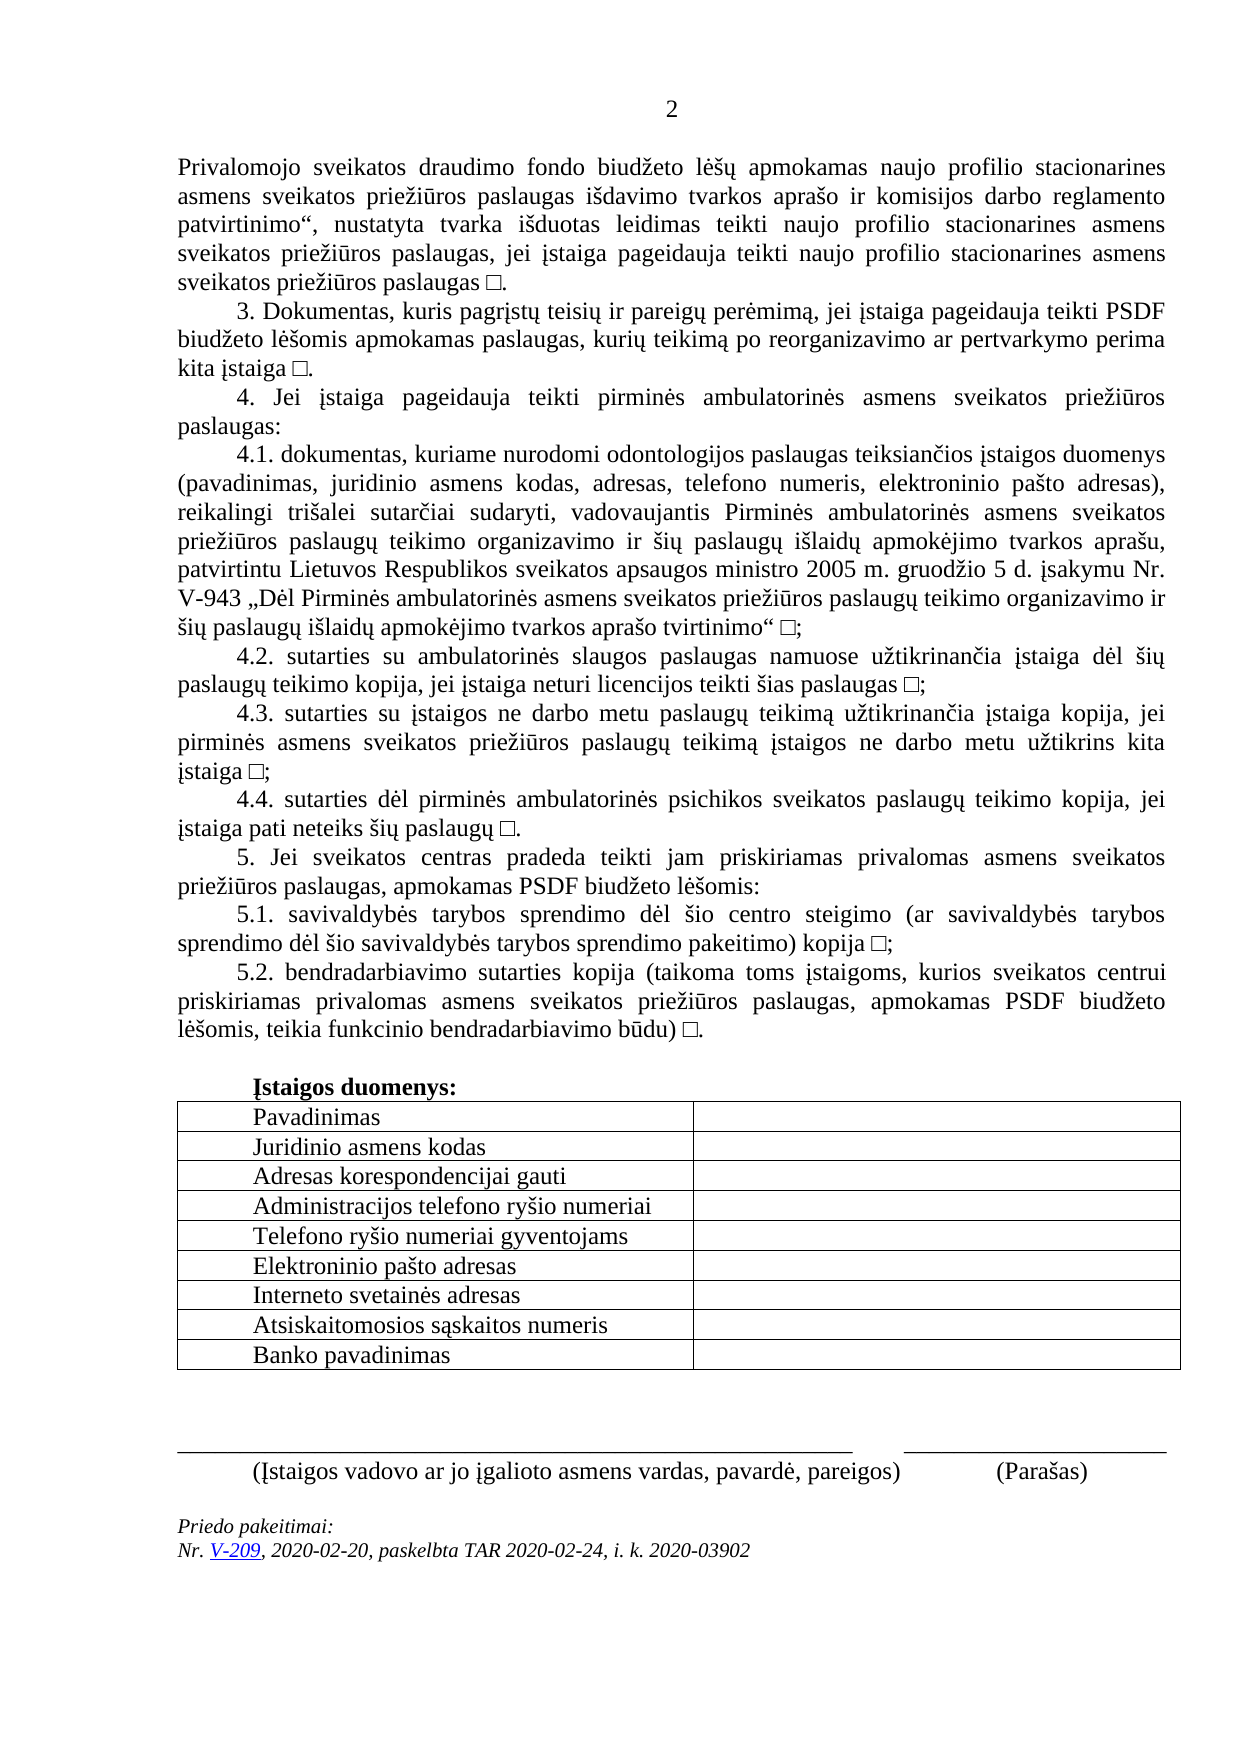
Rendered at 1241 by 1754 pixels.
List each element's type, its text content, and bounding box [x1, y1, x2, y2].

text 4. Jei įstaiga pageidauja teikti pirminės ambulatorinės asmens sveikatos priežiūros paslaugas: [177, 382, 1166, 439]
table_header Pavadinimas [178, 1102, 693, 1131]
text 5. Jei sveikatos centras pradeda teikti jam priskiriamas privalomas asmens sveikatos priežiūros paslaugas, apmokamas PSDF biudžeto lėšomis: [177, 842, 1166, 899]
table_header [694, 1102, 1180, 1131]
text ______________________________________________________ _____________________ [177, 1427, 1166, 1456]
text 4.3. sutarties su įstaigos ne darbo metu paslaugų teikimą užtikrinančia įstaiga kopija, jei pirminės asmens sveikatos priežiūros paslaugų teikimą įstaigos ne darbo metu užtikrins kita įstaiga □; [177, 698, 1166, 784]
text 4.2. sutarties su ambulatorinės slaugos paslaugas namuose užtikrinančia įstaiga dėl šių paslaugų teikimo kopija, jei įstaiga neturi licencijos teikti šias paslaugas □; [177, 641, 1166, 698]
text 3. Dokumentas, kuris pagrįstų teisių ir pareigų perėmimą, jei įstaiga pageidauja teikti PSDF biudžeto lėšomis apmokamas paslaugas, kurių teikimą po reorganizavimo ar pertvarkymo perima kita įstaiga □. [177, 296, 1166, 382]
table_cell [694, 1340, 1180, 1369]
table_cell Juridinio asmens kodas [178, 1132, 693, 1160]
table_cell Interneto svetainės adresas [178, 1281, 693, 1309]
text Įstaigos duomenys: [177, 1072, 1166, 1101]
table_cell Adresas korespondencijai gauti [178, 1161, 693, 1190]
text 4.4. sutarties dėl pirminės ambulatorinės psichikos sveikatos paslaugų teikimo kopija, jei įstaiga pati neteiks šių paslaugų □. [177, 784, 1166, 842]
table_cell Elektroninio pašto adresas [178, 1251, 693, 1279]
table_cell Administracijos telefono ryšio numeriai [178, 1191, 693, 1220]
table_cell [694, 1281, 1180, 1309]
table_cell Atsiskaitomosios sąskaitos numeris [178, 1310, 693, 1339]
text Privalomojo sveikatos draudimo fondo biudžeto lėšų apmokamas naujo profilio stacionarines asmens sveikatos priežiūros paslaugas išdavimo tvarkos aprašo ir komisijos darbo reglamento patvirtinimo“, nustatyta tvarka išduotas leidimas teikti naujo profilio stacionarines asmens sveikatos priežiūros paslaugas, jei įstaiga pageidauja teikti naujo profilio stacionarines asmens sveikatos priežiūros paslaugas □. [177, 152, 1166, 296]
text (Įstaigos vadovo ar jo įgalioto asmens vardas, pavardė, pareigos) (Parašas) [177, 1456, 1166, 1485]
text 4.1. dokumentas, kuriame nurodomi odontologijos paslaugas teiksiančios įstaigos duomenys (pavadinimas, juridinio asmens kodas, adresas, telefono numeris, elektroninio pašto adresas), reikalingi trišalei sutarčiai sudaryti, vadovaujantis Pirminės ambulatorinės asmens sveikatos priežiūros paslaugų teikimo organizavimo ir šių paslaugų išlaidų apmokėjimo tvarkos aprašu, patvirtintu Lietuvos Respublikos sveikatos apsaugos ministro 2005 m. gruodžio 5 d. įsakymu Nr. V-943 „Dėl Pirminės ambulatorinės asmens sveikatos priežiūros paslaugų teikimo organizavimo ir šių paslaugų išlaidų apmokėjimo tvarkos aprašo tvirtinimo“ □; [177, 439, 1166, 641]
table_cell [694, 1310, 1180, 1339]
text 5.2. bendradarbiavimo sutarties kopija (taikoma toms įstaigoms, kurios sveikatos centrui priskiriamas privalomas asmens sveikatos priežiūros paslaugas, apmokamas PSDF biudžeto lėšomis, teikia funkcinio bendradarbiavimo būdu) □. [177, 957, 1166, 1043]
table_cell Banko pavadinimas [178, 1340, 693, 1369]
table_cell [694, 1161, 1180, 1190]
table_cell [694, 1191, 1180, 1220]
table_cell [694, 1132, 1180, 1160]
text 5.1. savivaldybės tarybos sprendimo dėl šio centro steigimo (ar savivaldybės tarybos sprendimo dėl šio savivaldybės tarybos sprendimo pakeitimo) kopija □; [177, 899, 1166, 957]
text Nr. V-209, 2020-02-20, paskelbta TAR 2020-02-24, i. k. 2020-03902 [177, 1538, 1166, 1562]
table_cell Telefono ryšio numeriai gyventojams [178, 1221, 693, 1250]
table_cell [694, 1251, 1180, 1279]
table_cell [694, 1221, 1180, 1250]
text Priedo pakeitimai: [177, 1514, 1166, 1538]
